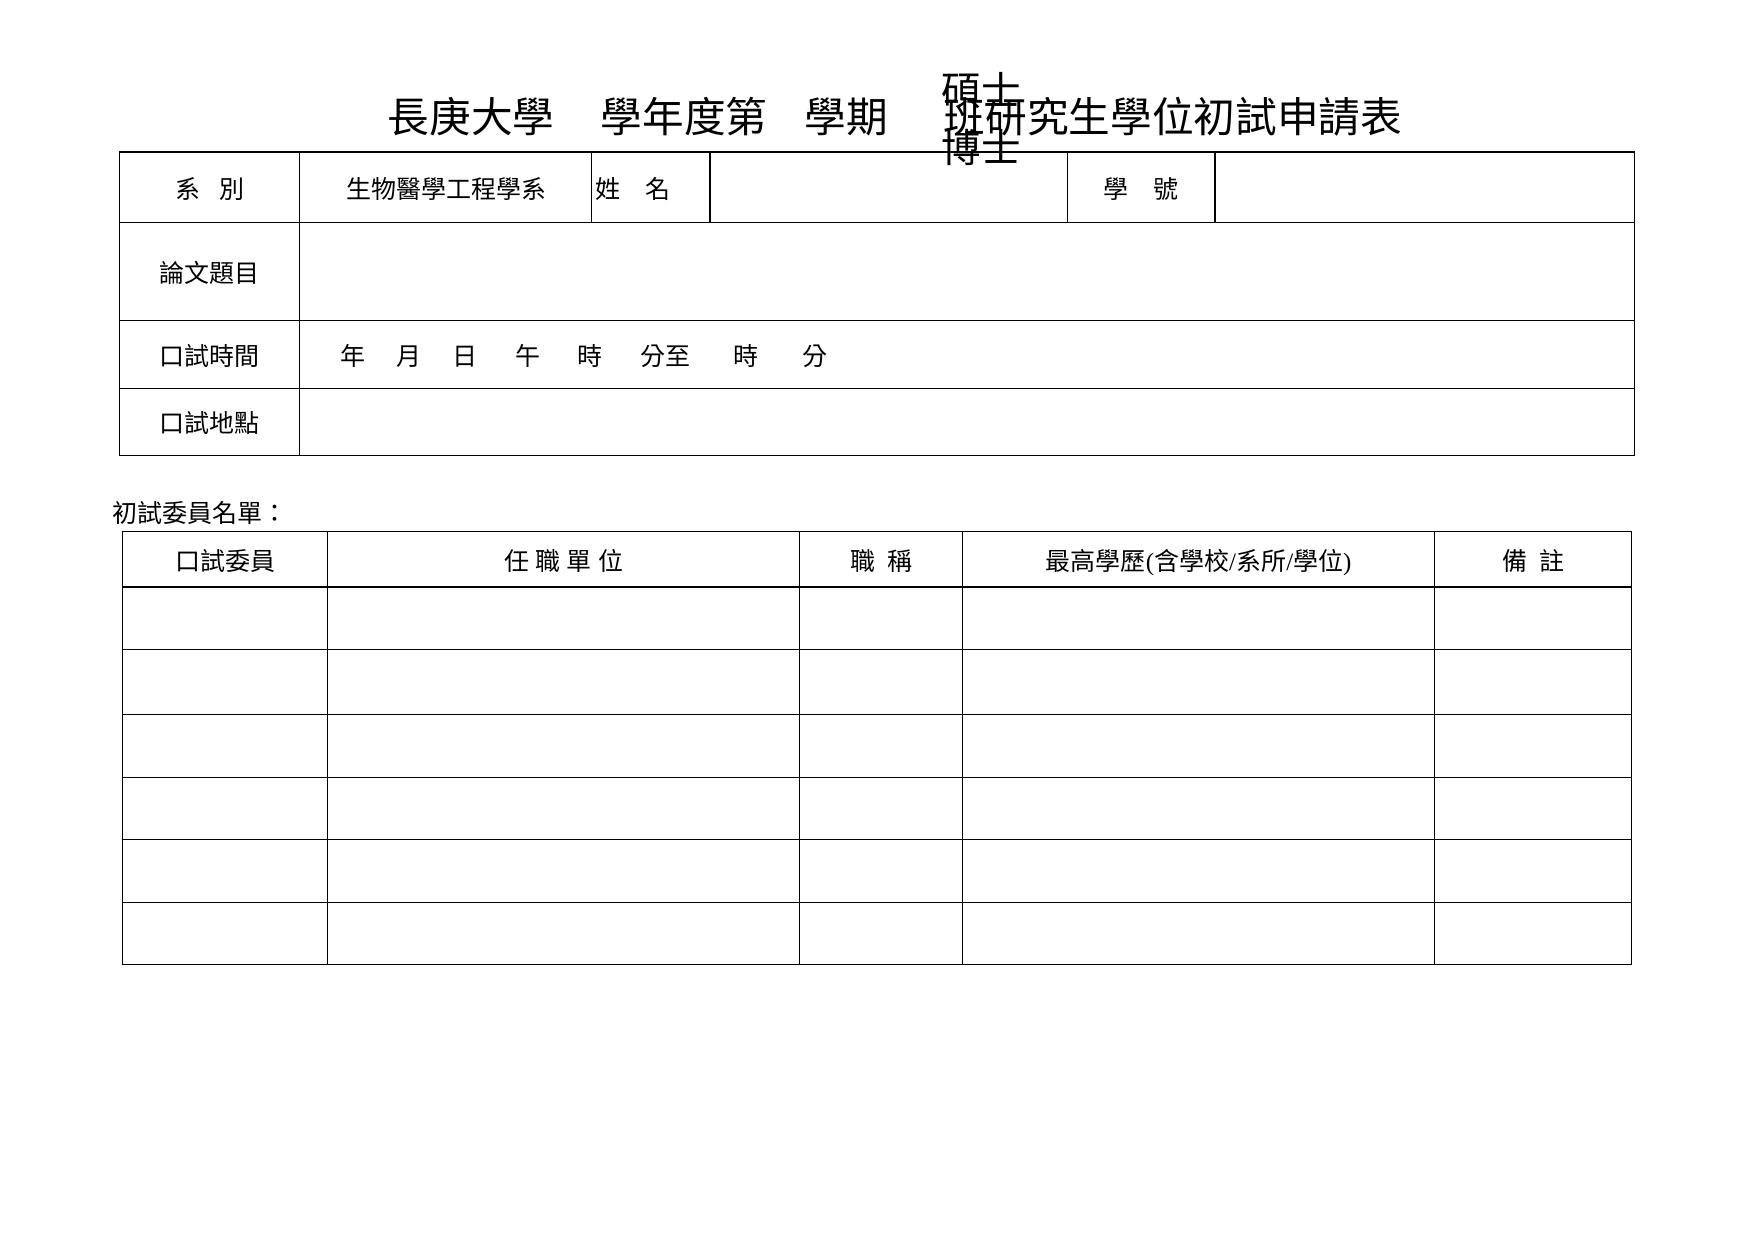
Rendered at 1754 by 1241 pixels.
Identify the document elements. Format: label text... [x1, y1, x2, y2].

text 博士 [942, 116, 950, 151]
table_cell [328, 588, 799, 649]
table_cell [328, 650, 799, 714]
table_cell [800, 903, 962, 964]
text 博士 [1001, 116, 1007, 133]
table_cell [963, 588, 1434, 649]
table_cell 口試地點 [120, 389, 299, 455]
table_cell [328, 903, 799, 964]
table_cell [328, 715, 799, 777]
table_header 生物醫學工程學系 [300, 153, 591, 222]
text 博士 [950, 116, 965, 151]
text 博士 [993, 116, 998, 127]
table_cell [123, 588, 327, 649]
text 長庚大學 學年度第 學期 班研究生學位初試申請表 [1056, 76, 1656, 151]
text 博士 [942, 153, 1041, 173]
table_header 任 職 單 位 [328, 532, 799, 586]
table_cell [300, 223, 1634, 320]
table_cell [963, 715, 1434, 777]
table_cell [328, 840, 799, 902]
table_cell [800, 715, 962, 777]
table_cell [123, 650, 327, 714]
table_cell 年 月 日 午 時 分至 時 分 [300, 321, 1634, 387]
table_header 最高學歷(含學校/系所/學位) [963, 532, 1434, 586]
table_cell [963, 903, 1434, 964]
table_cell [963, 778, 1434, 839]
table_cell [963, 840, 1434, 902]
table_cell [123, 715, 327, 777]
text 長庚大學 學年度第 學期 班研究生學位初試申請表 [112, 76, 927, 151]
table_cell [800, 778, 962, 839]
table_cell [1435, 650, 1631, 714]
table_cell [123, 903, 327, 964]
table_header 備 註 [1435, 532, 1631, 586]
table_header 系 別 [120, 153, 299, 222]
table_header 學 號 [1068, 153, 1214, 222]
text 博士 [968, 116, 999, 151]
table_cell 口試時間 [120, 321, 299, 387]
table_header 姓 名 [592, 153, 709, 222]
table_cell [963, 650, 1434, 714]
table_cell [1435, 588, 1631, 649]
table_header 口試委員 [123, 532, 327, 586]
table_cell [800, 840, 962, 902]
table_cell [800, 588, 962, 649]
table_cell [1435, 840, 1631, 902]
table_cell [1435, 778, 1631, 839]
table_cell 論文題目 [120, 223, 299, 320]
table_cell [123, 840, 327, 902]
text 初試委員名單： [112, 493, 1656, 531]
text 碩士 [942, 59, 1041, 116]
table_cell [123, 778, 327, 839]
table_header 職 稱 [800, 532, 962, 586]
table_cell [800, 650, 962, 714]
text 博士 [1002, 116, 1041, 151]
table_header [1216, 153, 1634, 222]
table_cell [300, 389, 1634, 455]
text 博士 [961, 116, 973, 133]
table_header [711, 153, 1067, 222]
table_cell [1435, 715, 1631, 777]
table_cell [328, 778, 799, 839]
table_cell [1435, 903, 1631, 964]
